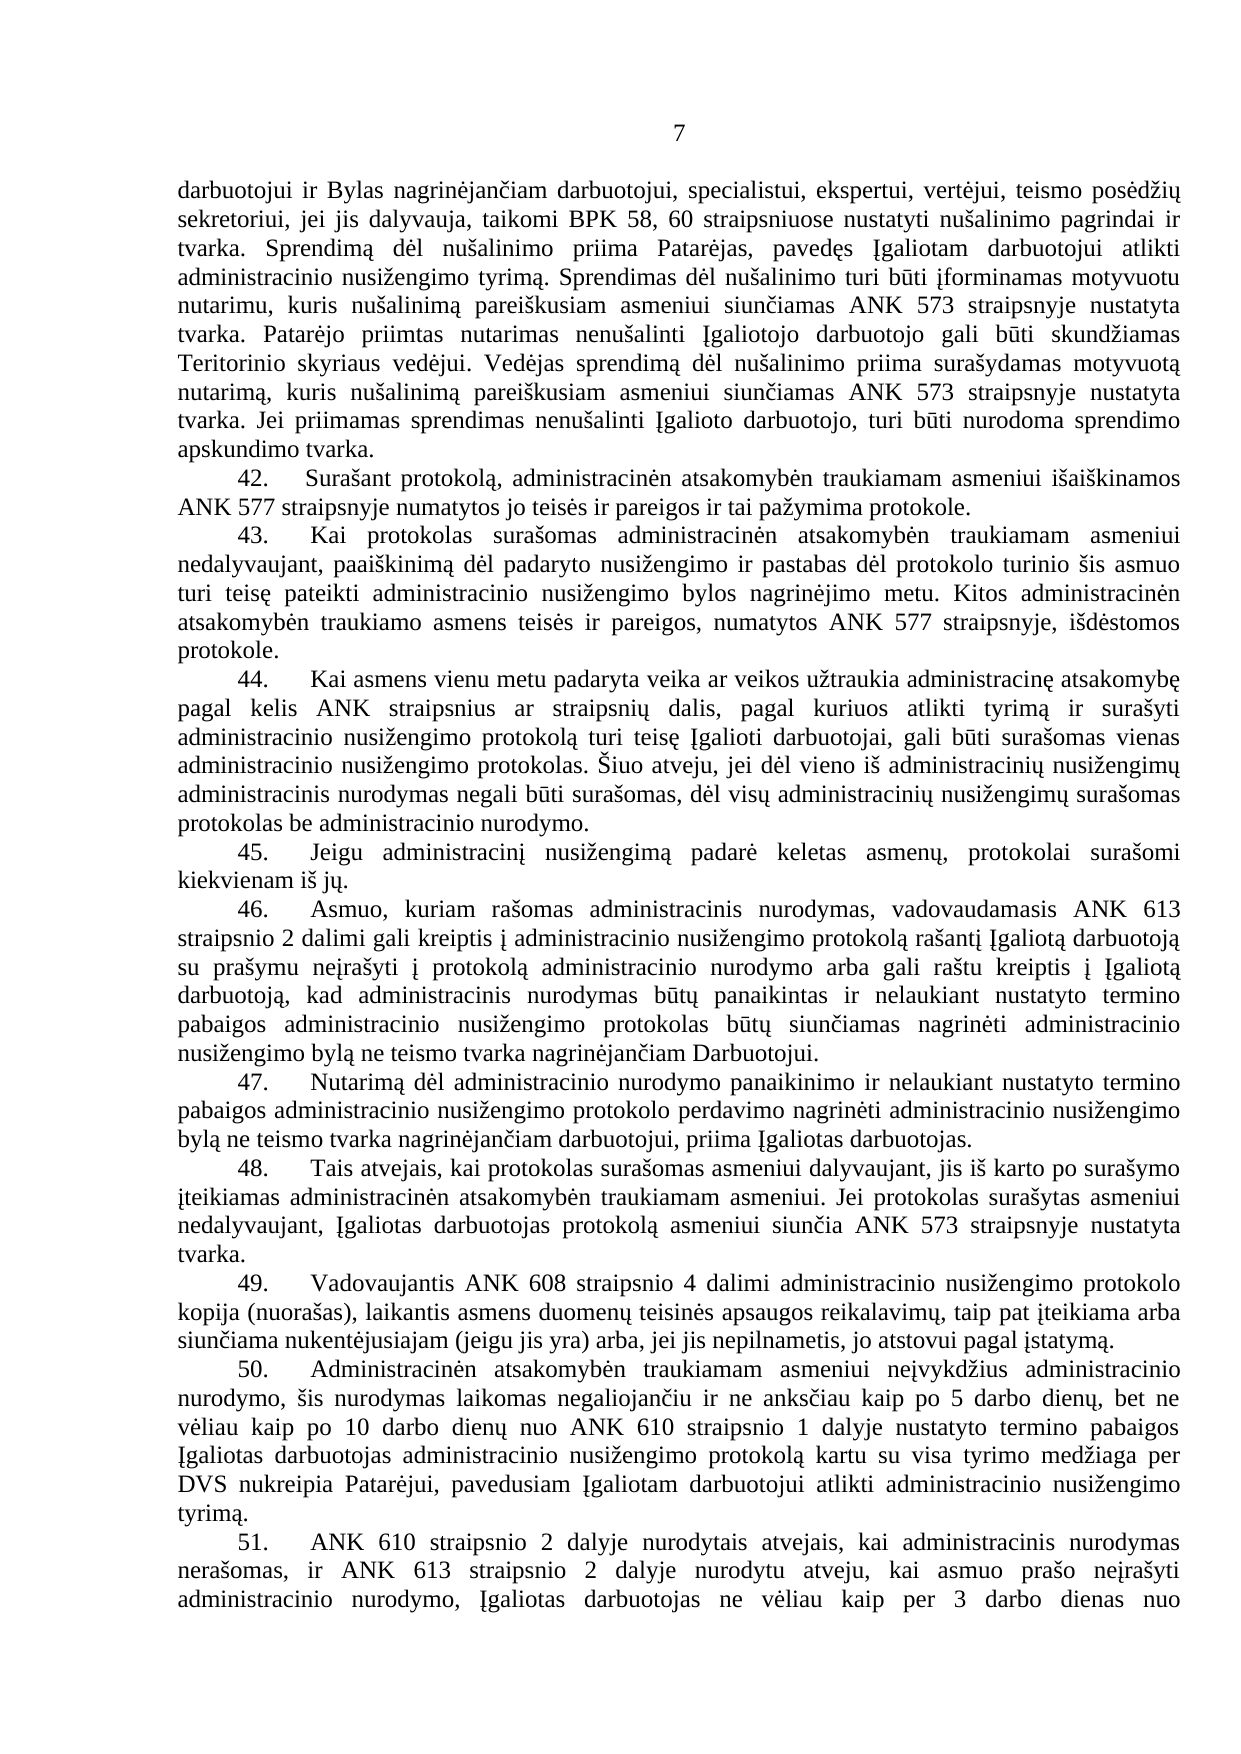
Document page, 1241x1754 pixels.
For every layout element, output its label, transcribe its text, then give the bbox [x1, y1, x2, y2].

text 50. Administracinėn atsakomybėn traukiamam asmeniui neįvykdžius administracinio nurodymo, šis nurodymas laikomas negaliojančiu ir ne anksčiau kaip po 5 darbo dienų, bet ne vėliau kaip po 10 darbo dienų nuo ANK 610 straipsnio 1 dalyje nustatyto termino pabaigos Įgaliotas darbuotojas administracinio nusižengimo protokolą kartu su visa tyrimo medžiaga per DVS nukreipia Patarėjui, pavedusiam Įgaliotam darbuotojui atlikti administracinio nusižengimo tyrimą. [177, 1354, 1181, 1527]
text 49. Vadovaujantis ANK 608 straipsnio 4 dalimi administracinio nusižengimo protokolo kopija (nuorašas), laikantis asmens duomenų teisinės apsaugos reikalavimų, taip pat įteikiama arba siunčiama nukentėjusiajam (jeigu jis yra) arba, jei jis nepilnametis, jo atstovui pagal įstatymą. [177, 1268, 1181, 1354]
text darbuotojui ir Bylas nagrinėjančiam darbuotojui, specialistui, ekspertui, vertėjui, teismo posėdžių sekretoriui, jei jis dalyvauja, taikomi BPK 58, 60 straipsniuose nustatyti nušalinimo pagrindai ir tvarka. Sprendimą dėl nušalinimo priima Patarėjas, pavedęs Įgaliotam darbuotojui atlikti administracinio nusižengimo tyrimą. Sprendimas dėl nušalinimo turi būti įforminamas motyvuotu nutarimu, kuris nušalinimą pareiškusiam asmeniui siunčiamas ANK 573 straipsnyje nustatyta tvarka. Patarėjo priimtas nutarimas nenušalinti Įgaliotojo darbuotojo gali būti skundžiamas Teritorinio skyriaus vedėjui. Vedėjas sprendimą dėl nušalinimo priima surašydamas motyvuotą nutarimą, kuris nušalinimą pareiškusiam asmeniui siunčiamas ANK 573 straipsnyje nustatyta tvarka. Jei priimamas sprendimas nenušalinti Įgalioto darbuotojo, turi būti nurodoma sprendimo apskundimo tvarka. [177, 176, 1181, 463]
text 51. ANK 610 straipsnio 2 dalyje nurodytais atvejais, kai administracinis nurodymas nerašomas, ir ANK 613 straipsnio 2 dalyje nurodytu atveju, kai asmuo prašo neįrašyti administracinio nurodymo, Įgaliotas darbuotojas ne vėliau kaip per 3 darbo dienas nuo [177, 1527, 1181, 1613]
text 46. Asmuo, kuriam rašomas administracinis nurodymas, vadovaudamasis ANK 613 straipsnio 2 dalimi gali kreiptis į administracinio nusižengimo protokolą rašantį Įgaliotą darbuotoją su prašymu neįrašyti į protokolą administracinio nurodymo arba gali raštu kreiptis į Įgaliotą darbuotoją, kad administracinis nurodymas būtų panaikintas ir nelaukiant nustatyto termino pabaigos administracinio nusižengimo protokolas būtų siunčiamas nagrinėti administracinio nusižengimo bylą ne teismo tvarka nagrinėjančiam Darbuotojui. [177, 894, 1181, 1067]
text 47. Nutarimą dėl administracinio nurodymo panaikinimo ir nelaukiant nustatyto termino pabaigos administracinio nusižengimo protokolo perdavimo nagrinėti administracinio nusižengimo bylą ne teismo tvarka nagrinėjančiam darbuotojui, priima Įgaliotas darbuotojas. [177, 1067, 1181, 1153]
text 48. Tais atvejais, kai protokolas surašomas asmeniui dalyvaujant, jis iš karto po surašymo įteikiamas administracinėn atsakomybėn traukiamam asmeniui. Jei protokolas surašytas asmeniui nedalyvaujant, Įgaliotas darbuotojas protokolą asmeniui siunčia ANK 573 straipsnyje nustatyta tvarka. [177, 1153, 1181, 1268]
text 44. Kai asmens vienu metu padaryta veika ar veikos užtraukia administracinę atsakomybę pagal kelis ANK straipsnius ar straipsnių dalis, pagal kuriuos atlikti tyrimą ir surašyti administracinio nusižengimo protokolą turi teisę Įgalioti darbuotojai, gali būti surašomas vienas administracinio nusižengimo protokolas. Šiuo atveju, jei dėl vieno iš administracinių nusižengimų administracinis nurodymas negali būti surašomas, dėl visų administracinių nusižengimų surašomas protokolas be administracinio nurodymo. [177, 664, 1181, 837]
text 43. Kai protokolas surašomas administracinėn atsakomybėn traukiamam asmeniui nedalyvaujant, paaiškinimą dėl padaryto nusižengimo ir pastabas dėl protokolo turinio šis asmuo turi teisę pateikti administracinio nusižengimo bylos nagrinėjimo metu. Kitos administracinėn atsakomybėn traukiamo asmens teisės ir pareigos, numatytos ANK 577 straipsnyje, išdėstomos protokole. [177, 521, 1181, 664]
text 42. Surašant protokolą, administracinėn atsakomybėn traukiamam asmeniui išaiškinamos ANK 577 straipsnyje numatytos jo teisės ir pareigos ir tai pažymima protokole. [177, 463, 1181, 521]
text 45. Jeigu administracinį nusižengimą padarė keletas asmenų, protokolai surašomi kiekvienam iš jų. [177, 837, 1181, 894]
